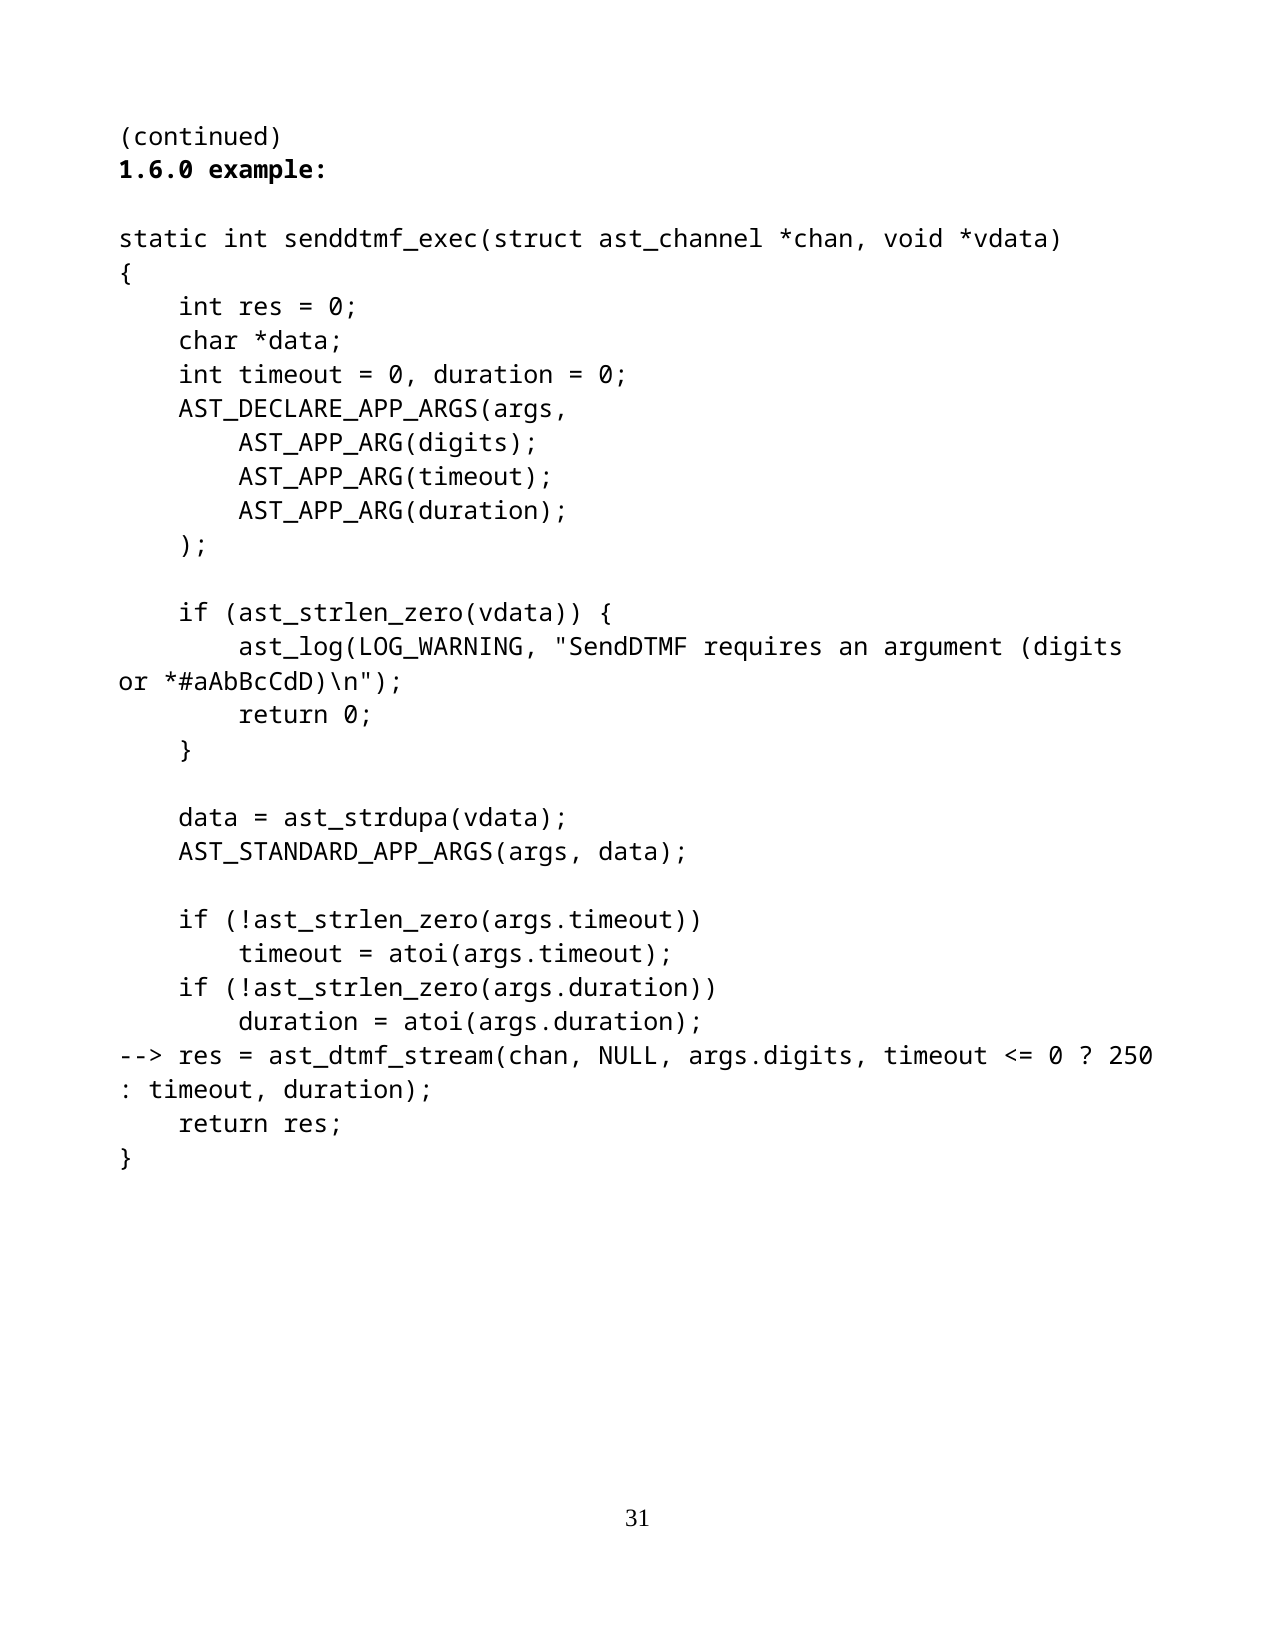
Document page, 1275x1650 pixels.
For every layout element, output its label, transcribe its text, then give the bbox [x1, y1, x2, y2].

text } [118, 1140, 1157, 1174]
text if (ast_strlen_zero(vdata)) { [118, 595, 1157, 629]
text ); [118, 527, 1157, 561]
text char *data; [118, 322, 1157, 357]
text } [118, 731, 1157, 765]
text ast_log(LOG_WARNING, "SendDTMF requires an argument (digits or *#aAbBcCdD)\n"); [118, 629, 1157, 697]
text return res; [118, 1106, 1157, 1140]
text if (!ast_strlen_zero(args.duration)) [118, 970, 1157, 1004]
text { [118, 254, 1157, 288]
text (continued) [118, 118, 1157, 152]
text duration = atoi(args.duration); [118, 1004, 1157, 1038]
text data = ast_strdupa(vdata); [118, 799, 1157, 833]
text AST_APP_ARG(duration); [118, 493, 1157, 527]
text int res = 0; [118, 288, 1157, 322]
text if (!ast_strlen_zero(args.timeout)) [118, 902, 1157, 936]
text timeout = atoi(args.timeout); [118, 936, 1157, 970]
text AST_STANDARD_APP_ARGS(args, data); [118, 833, 1157, 867]
text 1.6.0 example: [118, 152, 1157, 186]
text static int senddtmf_exec(struct ast_channel *chan, void *vdata) [118, 220, 1157, 254]
text AST_APP_ARG(digits); [118, 425, 1157, 459]
text AST_DECLARE_APP_ARGS(args, [118, 391, 1157, 425]
text AST_APP_ARG(timeout); [118, 459, 1157, 493]
text int timeout = 0, duration = 0; [118, 357, 1157, 391]
text return 0; [118, 697, 1157, 731]
text --> res = ast_dtmf_stream(chan, NULL, args.digits, timeout <= 0 ? 250 : timeout, duration); [118, 1038, 1157, 1106]
